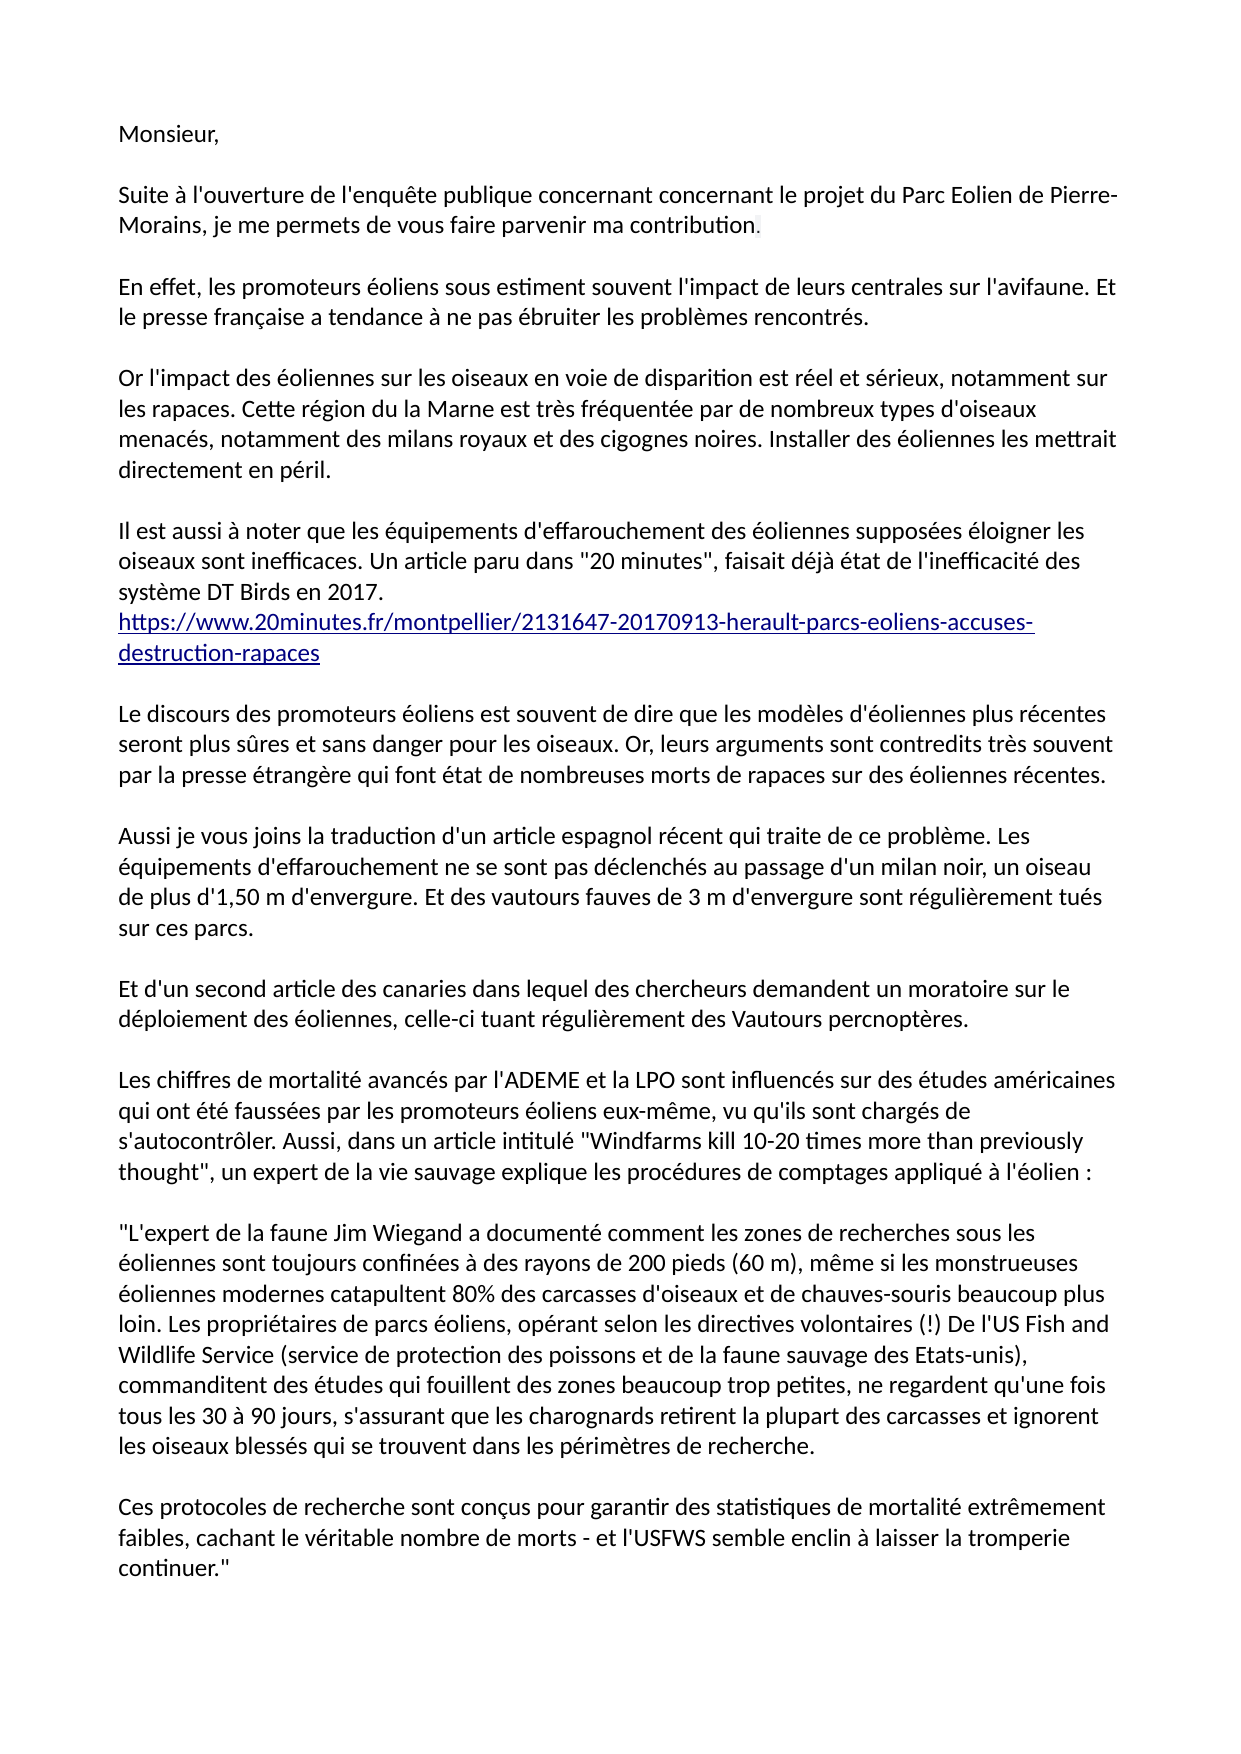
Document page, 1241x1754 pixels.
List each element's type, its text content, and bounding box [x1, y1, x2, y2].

text Monsieur, Suite à l'ouverture de l'enquête publique concernant concernant le projet du Parc Eolien de Pierre-Morains, je me permets de vous faire parvenir ma contribution. En effet, les promoteurs éoliens sous estiment souvent l'impact de leurs centrales sur l'avifaune. Et le presse française a tendance à ne pas ébruiter les problèmes rencontrés. Or l'impact des éoliennes sur les oiseaux en voie de disparition est réel et sérieux, notamment sur les rapaces. Cette région du la Marne est très fréquentée par de nombreux types d'oiseaux menacés, notamment des milans royaux et des cigognes noires. Installer des éoliennes les mettrait directement en péril. Il est aussi à noter que les équipements d'effarouchement des éoliennes supposées éloigner les oiseaux sont inefficaces. Un article paru dans "20 minutes", faisait déjà état de l'inefficacité des système DT Birds en 2017. https://www.20minutes.fr/montpellier/2131647-20170913-herault-parcs-eoliens-accuses-destruction-rapaces Le discours des promoteurs éoliens est souvent de dire que les modèles d'éoliennes plus récentes seront plus sûres et sans danger pour les oiseaux. Or, leurs arguments sont contredits très souvent par la presse étrangère qui font état de nombreuses morts de rapaces sur des éoliennes récentes. Aussi je vous joins la traduction d'un article espagnol récent qui traite de ce problème. Les équipements d'effarouchement ne se sont pas déclenchés au passage d'un milan noir, un oiseau de plus d'1,50 m d'envergure. Et des vautours fauves de 3 m d'envergure sont régulièrement tués sur ces parcs. Et d'un second article des canaries dans lequel des chercheurs demandent un moratoire sur le déploiement des éoliennes, celle-ci tuant régulièrement des Vautours percnoptères. Les chiffres de mortalité avancés par l'ADEME et la LPO sont influencés sur des études américaines qui ont été faussées par les promoteurs éoliens eux-même, vu qu'ils sont chargés de s'autocontrôler. Aussi, dans un article intitulé "Windfarms kill 10-20 times more than previously thought", un expert de la vie sauvage explique les procédures de comptages appliqué à l'éolien : "L'expert de la faune Jim Wiegand a documenté comment les zones de recherches sous les éoliennes sont toujours confinées à des rayons de 200 pieds (60 m), même si les monstrueuses éoliennes modernes catapultent 80% des carcasses d'oiseaux et de chauves-souris beaucoup plus loin. Les propriétaires de parcs éoliens, opérant selon les directives volontaires (!) De l'US Fish and Wildlife Service (service de protection des poissons et de la faune sauvage des Etats-unis), commanditent des études qui fouillent des zones beaucoup trop petites, ne regardent qu'une fois tous les 30 à 90 jours, s'assurant que les charognards retirent la plupart des carcasses et ignorent les oiseaux blessés qui se trouvent dans les périmètres de recherche. Ces protocoles de recherche sont conçus pour garantir des statistiques de mortalité extrêmement faibles, cachant le véritable nombre de morts - et l'USFWS semble enclin à laisser la tromperie continuer." [118, 118, 1122, 1614]
